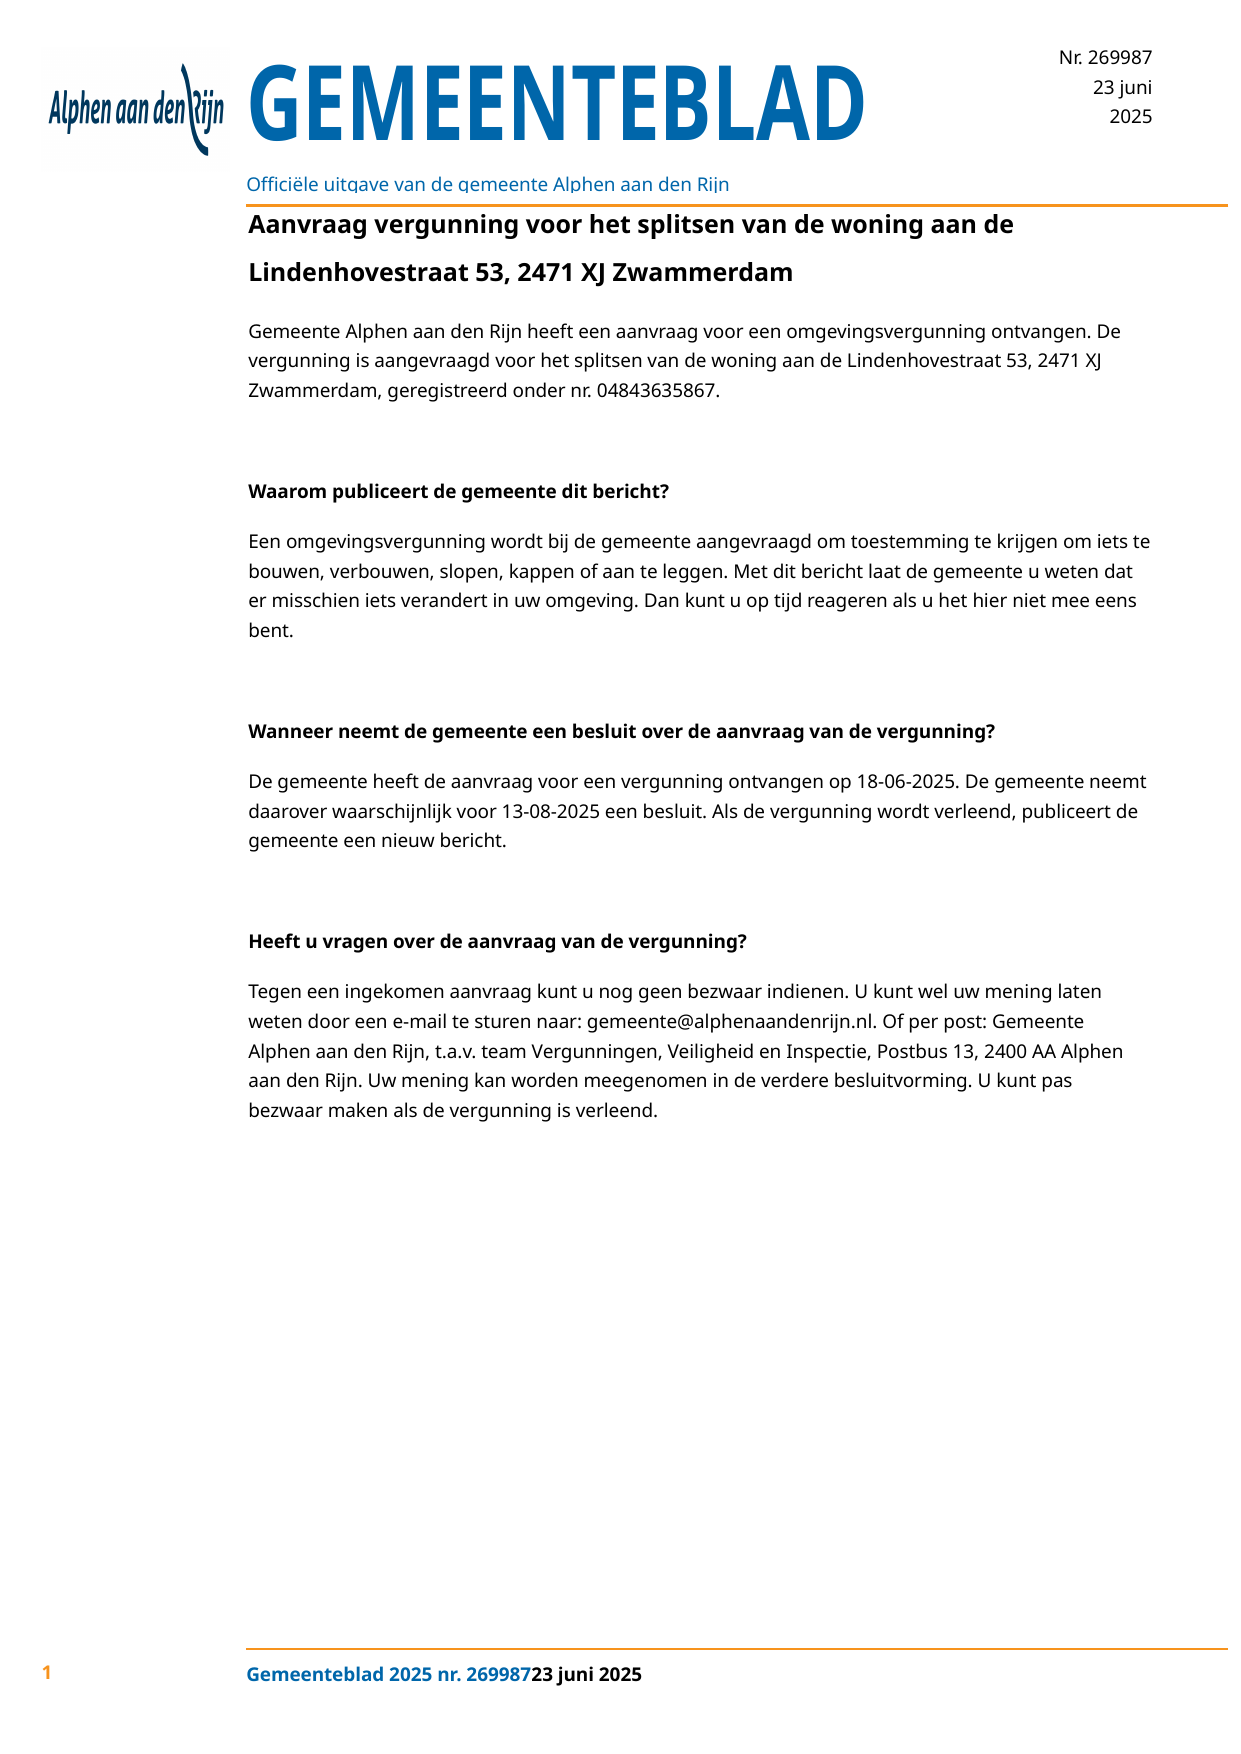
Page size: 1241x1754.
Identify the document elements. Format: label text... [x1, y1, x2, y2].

picture [41, 47, 231, 172]
text Waarom publiceert de gemeente dit bericht? [248, 478, 1152, 504]
text Gemeente Alphen aan den Rijn heeft een aanvraag voor een omgevingsvergunning ontvangen. De vergunning is aangevraagd voor het splitsen van de woning aan de Lindenhovestraat 53, 2471 XJ Zwammerdam, geregistreerd onder nr. 04843635867. [248, 318, 1152, 403]
text Heeft u vragen over de aanvraag van de vergunning? [248, 928, 1152, 954]
text Een omgevingsvergunning wordt bij de gemeente aangevraagd om toestemming te krijgen om iets te bouwen, verbouwen, slopen, kappen of aan te leggen. Met dit bericht laat de gemeente u weten dat er misschien iets verandert in uw omgeving. Dan kunt u op tijd reageren als u het hier niet mee eens bent. [248, 528, 1152, 643]
text Tegen een ingekomen aanvraag kunt u nog geen bezwaar indienen. U kunt wel uw mening laten weten door een e-mail te sturen naar: gemeente@alphenaandenrijn.nl. Of per post: Gemeente Alphen aan den Rijn, t.a.v. team Vergunningen, Veiligheid en Inspectie, Postbus 13, 2400 AA Alphen aan den Rijn. Uw mening kan worden meegenomen in de verdere besluitvorming. U kunt pas bezwaar maken als de vergunning is verleend. [248, 979, 1152, 1123]
text Aanvraag vergunning voor het splitsen van de woning aan de Lindenhovestraat 53, 2471 XJ Zwammerdam [248, 207, 1152, 288]
text Wanneer neemt de gemeente een besluit over de aanvraag van de vergunning? [248, 718, 1152, 744]
text De gemeente heeft de aanvraag voor een vergunning ontvangen op 18-06-2025. De gemeente neemt daarover waarschijnlijk voor 13-08-2025 een besluit. Als de vergunning wordt verleend, publiceert de gemeente een nieuw bericht. [248, 768, 1152, 853]
